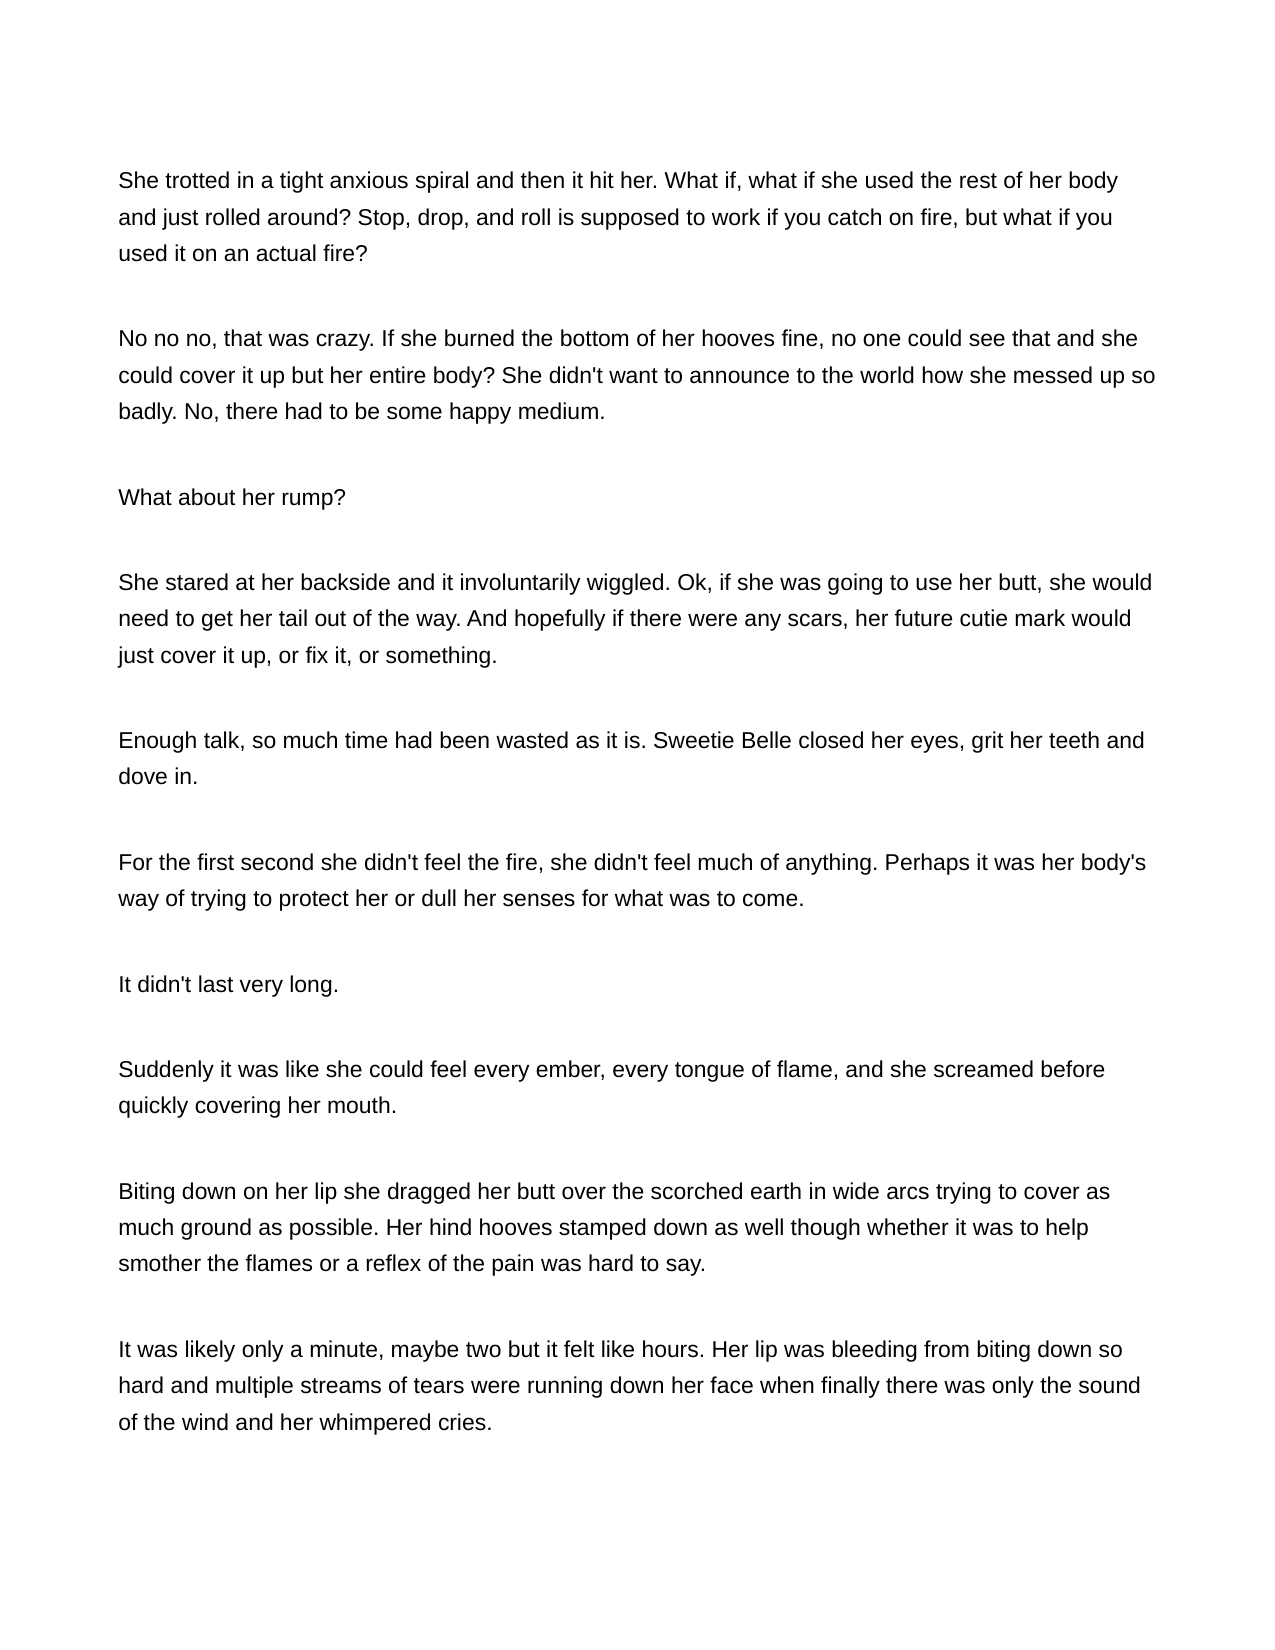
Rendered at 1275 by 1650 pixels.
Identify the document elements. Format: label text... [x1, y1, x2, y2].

text She stared at her backside and it involuntarily wiggled. Ok, if she was going to use her butt, she would need to get her tail out of the way. And hopefully if there were any scars, her future cutie mark would just cover it up, or fix it, or something. [118, 569, 1157, 668]
text Biting down on her lip she dragged her butt over the scorched earth in wide arcs trying to cover as much ground as possible. Her hind hooves stamped down as well though whether it was to help smother the flames or a reflex of the pain was hard to say. [118, 1178, 1157, 1277]
text Enough talk, so much time had been wasted as it is. Sweetie Belle closed her eyes, grit her teeth and dove in. [118, 727, 1157, 790]
text It was likely only a minute, maybe two but it felt like hours. Her lip was bleeding from biting down so hard and multiple streams of tears were running down her face when finally there was only the sound of the wind and her whimpered cries. [118, 1336, 1157, 1435]
text Suddenly it was like she could feel every ember, every tongue of flame, and she screamed before quickly covering her mouth. [118, 1056, 1157, 1119]
text For the first second she didn't feel the fire, she didn't feel much of anything. Perhaps it was her body's way of trying to protect her or dull her senses for what was to come. [118, 849, 1157, 911]
text It didn't last very long. [118, 971, 1157, 997]
text She trotted in a tight anxious spiral and then it hit her. What if, what if she used the rest of her body and just rolled around? Stop, drop, and roll is supposed to work if you catch on fire, but what if you used it on an actual fire? [118, 167, 1157, 266]
text What about her rump? [118, 483, 1157, 510]
text No no no, that was crazy. If she burned the bottom of her hooves fine, no one could see that and she could cover it up but her entire body? She didn't want to announce to the world how she messed up so badly. No, there had to be some happy medium. [118, 325, 1157, 424]
